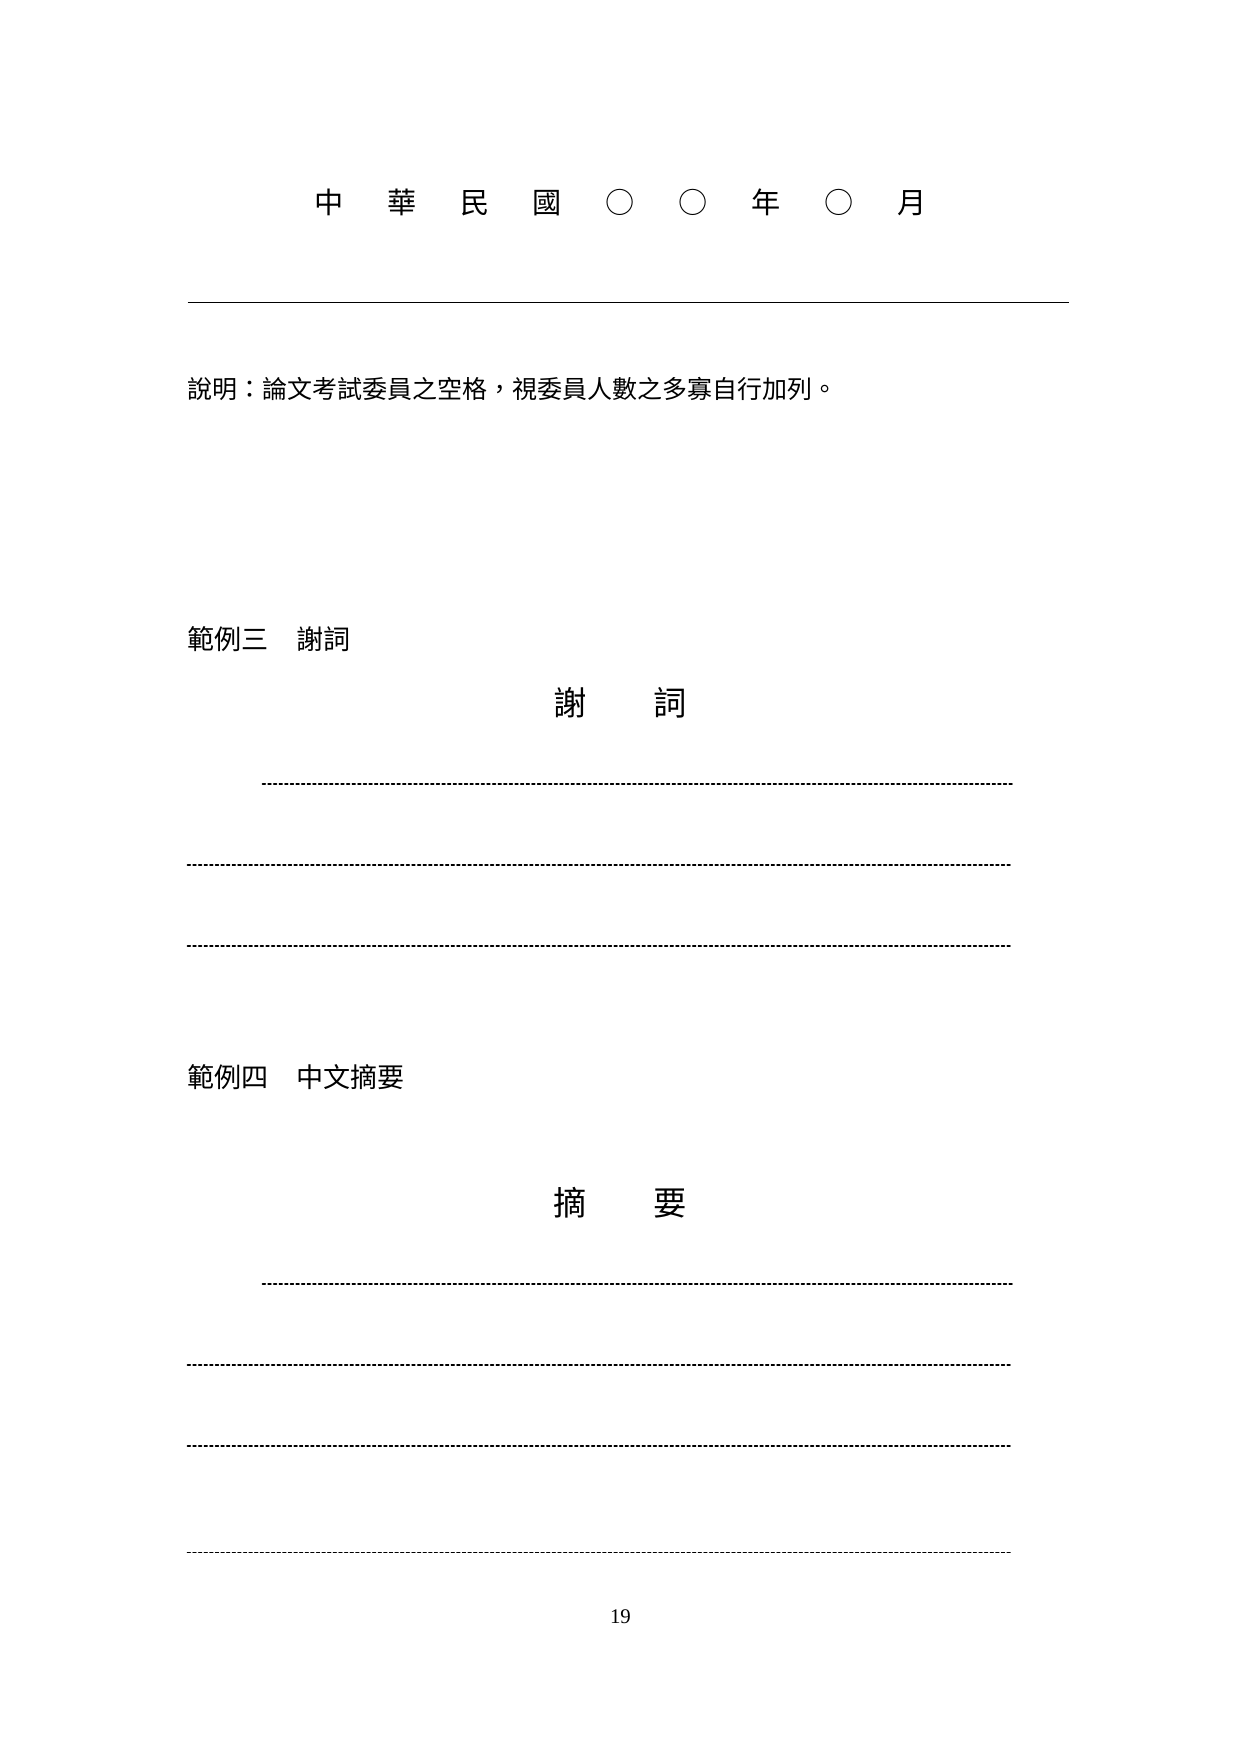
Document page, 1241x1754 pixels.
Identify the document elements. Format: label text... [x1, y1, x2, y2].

text 摘 要 [187, 1159, 1053, 1221]
text 謝 詞 [187, 659, 1053, 721]
text 範例三 謝詞 [187, 596, 1053, 659]
text 範例四 中文摘要 [187, 1034, 1053, 1096]
text 說明：論文考試委員之空格，視委員人數之多寡自行加列。 [187, 346, 1053, 409]
text 中 華 民 國 ○ ○ 年 ○ 月 [187, 159, 1053, 221]
